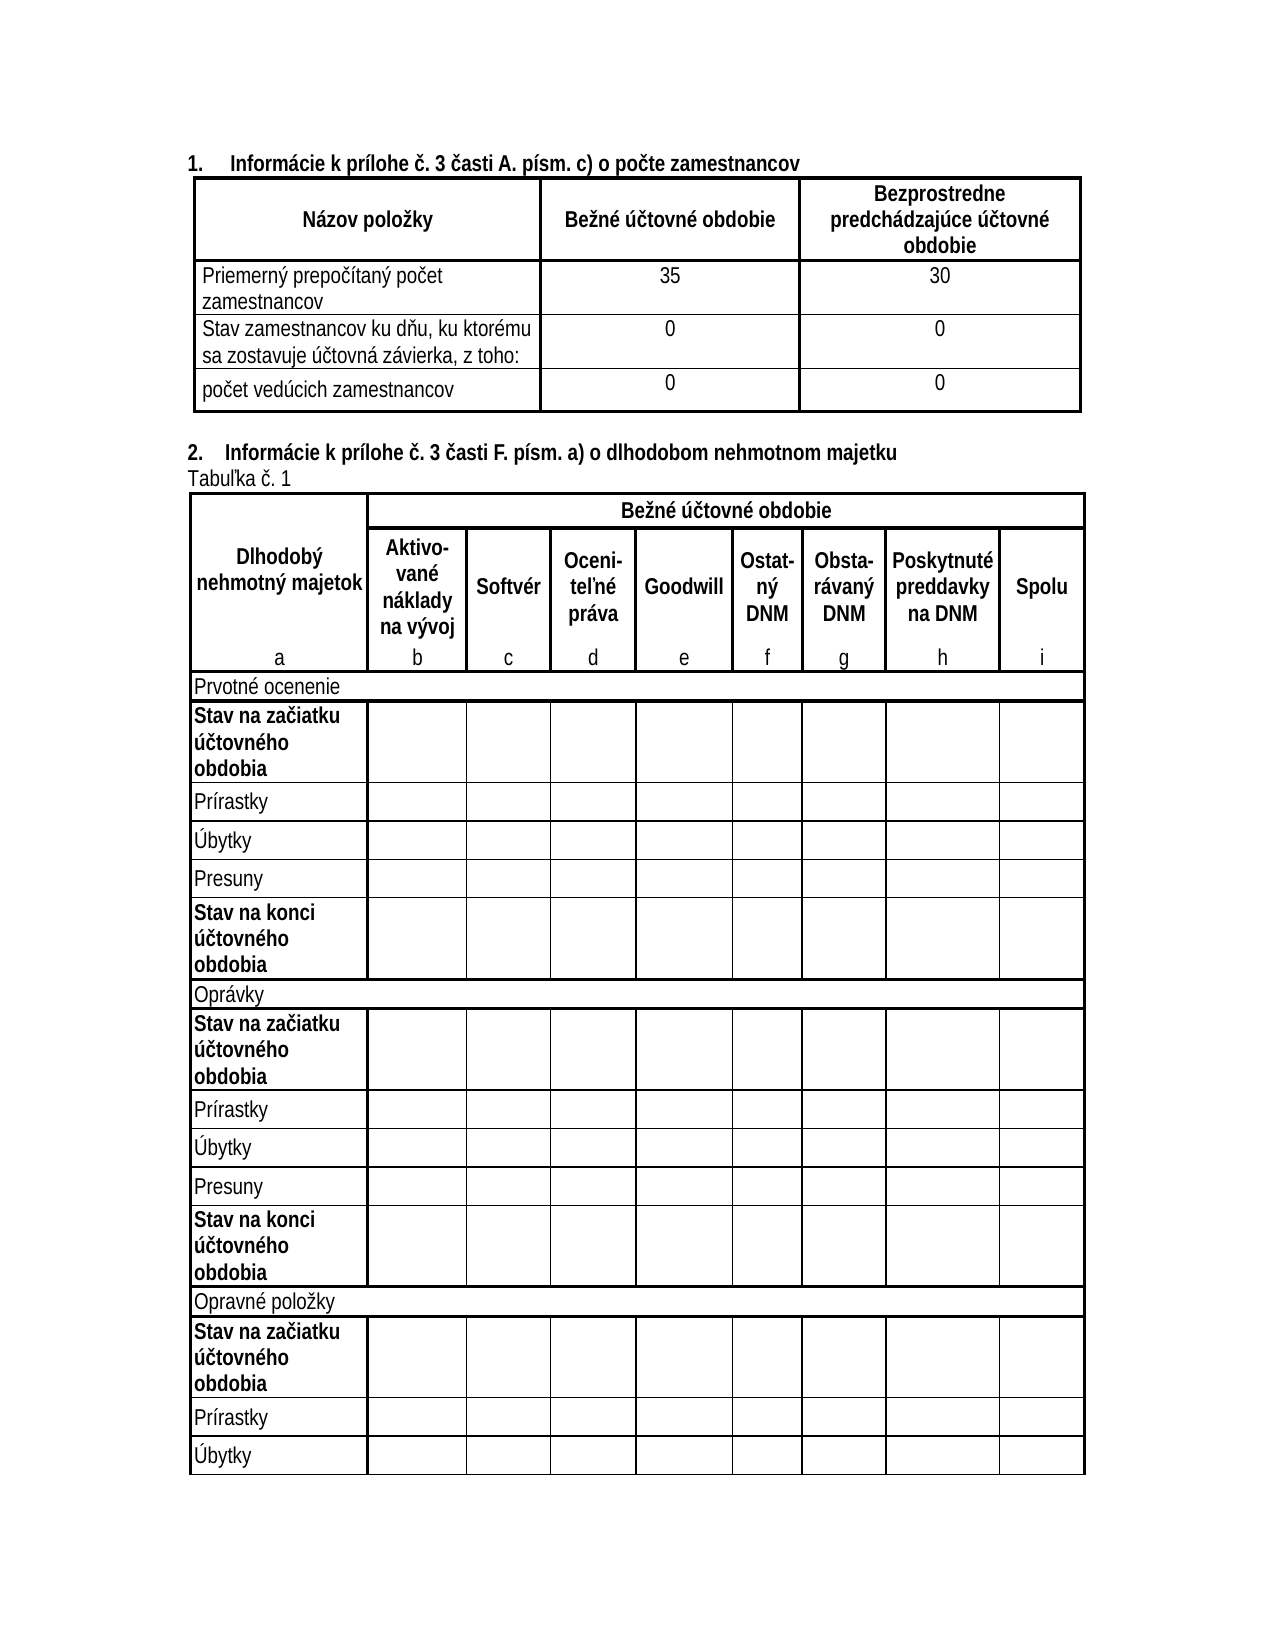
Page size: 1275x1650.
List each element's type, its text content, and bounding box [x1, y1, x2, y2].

table_cell c [468, 644, 549, 670]
table_cell [1000, 783, 1083, 820]
table_cell [551, 822, 635, 858]
table_cell Priemerný prepočítaný počet zamestnancov [196, 262, 539, 314]
table_cell Prírastky [192, 1398, 366, 1435]
table_cell [637, 898, 732, 977]
table_cell [1000, 1010, 1083, 1089]
table_cell Poskytnuté preddavky na DNM [887, 530, 998, 643]
table_cell [551, 783, 635, 820]
table_cell [1000, 898, 1083, 977]
table_cell [733, 1168, 801, 1204]
table_cell [467, 1010, 550, 1089]
table_cell [803, 1206, 885, 1285]
table_cell [637, 1437, 732, 1474]
table_header Bezprostredne predchádzajúce účtovné obdobie [801, 180, 1079, 258]
table_cell [551, 703, 635, 782]
table_cell [803, 1091, 885, 1128]
table_cell [551, 1091, 635, 1128]
table_cell [1000, 1318, 1083, 1397]
table_cell Presuny [192, 860, 366, 897]
table_cell [1000, 703, 1083, 782]
table_cell Stav na začiatku účtovného obdobia [192, 1318, 366, 1397]
table_cell [733, 783, 801, 820]
table_cell Stav na konci účtovného obdobia [192, 1206, 366, 1285]
table_cell [551, 1437, 635, 1474]
table_cell [803, 1398, 885, 1435]
table_cell g [804, 644, 884, 670]
table_cell [733, 1129, 801, 1166]
table_cell [887, 1129, 999, 1166]
table_cell 0 [801, 369, 1079, 409]
table_cell [887, 1398, 999, 1435]
table_cell [803, 822, 885, 858]
table_cell [1000, 822, 1083, 858]
table_cell [369, 860, 466, 897]
table_cell Goodwill [637, 530, 731, 643]
table_cell [637, 860, 732, 897]
table_cell Prvotné ocenenie [192, 673, 1083, 699]
table_cell [369, 898, 466, 977]
table_cell [637, 783, 732, 820]
table_cell d [552, 644, 634, 670]
table_cell [1000, 860, 1083, 897]
table_cell h [887, 644, 998, 670]
table_cell [733, 1010, 801, 1089]
table_cell [467, 822, 550, 858]
table_cell [887, 860, 999, 897]
table_cell [887, 783, 999, 820]
text 2. Informácie k prílohe č. 3 časti F. písm. a) o dlhodobom nehmotnom majetku [187, 439, 1087, 465]
table_cell [1000, 1398, 1083, 1435]
table_cell [803, 1168, 885, 1204]
table_cell [467, 1129, 550, 1166]
table_cell [803, 860, 885, 897]
table_cell [551, 1010, 635, 1089]
table_cell Oceni-teľné práva [552, 530, 634, 643]
table_cell [803, 898, 885, 977]
table_cell [369, 1010, 466, 1089]
table_cell [369, 1129, 466, 1166]
table_cell [1000, 1437, 1083, 1474]
table_cell Ostat-ný DNM [734, 530, 801, 643]
table_cell [637, 1091, 732, 1128]
table_cell [1000, 1091, 1083, 1128]
table_cell 30 [801, 262, 1079, 314]
table_cell [467, 703, 550, 782]
table_cell 0 [542, 315, 798, 368]
table_cell Stav na konci účtovného obdobia [192, 898, 366, 977]
table_cell [1000, 1129, 1083, 1166]
table_cell [551, 1206, 635, 1285]
table_cell [733, 703, 801, 782]
table_cell [637, 1168, 732, 1204]
table_cell [637, 1318, 732, 1397]
table_cell Obsta- rávaný DNM [804, 530, 884, 643]
table_cell [467, 783, 550, 820]
table_cell Prírastky [192, 783, 366, 820]
table_header Názov položky [196, 180, 539, 258]
table_cell Stav na začiatku účtovného obdobia [192, 1010, 366, 1089]
text 1. Informácie k prílohe č. 3 časti A. písm. c) o počte zamestnancov [187, 150, 1087, 176]
table_cell [887, 703, 999, 782]
table_cell [733, 1398, 801, 1435]
table_cell [733, 822, 801, 858]
table_cell [803, 1437, 885, 1474]
table_header Bežné účtovné obdobie [542, 180, 798, 258]
table_cell [369, 1091, 466, 1128]
table_cell [733, 860, 801, 897]
table_cell Úbytky [192, 1437, 366, 1474]
table_cell [803, 1010, 885, 1089]
table_cell [467, 1091, 550, 1128]
table_cell [467, 860, 550, 897]
table_header Bežné účtovné obdobie [369, 495, 1083, 526]
table_cell Úbytky [192, 822, 366, 858]
table_cell i [1001, 644, 1083, 670]
table_cell [637, 703, 732, 782]
table_cell Presuny [192, 1168, 366, 1204]
table_cell [369, 822, 466, 858]
table_cell Opravné položky [192, 1288, 1083, 1314]
table_cell počet vedúcich zamestnancov [196, 369, 539, 409]
table_cell [369, 1168, 466, 1204]
table_cell [887, 1437, 999, 1474]
table_cell [369, 1398, 466, 1435]
table_cell [369, 783, 466, 820]
table_cell [369, 703, 466, 782]
table_cell [551, 1398, 635, 1435]
table_cell [887, 1206, 999, 1285]
table_cell [637, 822, 732, 858]
table_cell Úbytky [192, 1129, 366, 1166]
table_cell e [637, 644, 731, 670]
table_cell [369, 1318, 466, 1397]
table_cell Aktivo-vané náklady na vývoj [369, 530, 465, 643]
table_cell [733, 1318, 801, 1397]
table_cell [637, 1010, 732, 1089]
table_cell [551, 1318, 635, 1397]
table_cell f [734, 644, 801, 670]
table_cell [467, 1398, 550, 1435]
table_cell [733, 898, 801, 977]
table_cell [887, 898, 999, 977]
table_cell [551, 860, 635, 897]
table_cell [887, 1010, 999, 1089]
table_cell Prírastky [192, 1091, 366, 1128]
table_cell [803, 1129, 885, 1166]
table_cell [467, 1168, 550, 1204]
table_cell 0 [801, 315, 1079, 368]
table_cell [467, 898, 550, 977]
table_cell [733, 1437, 801, 1474]
table_cell Spolu [1001, 530, 1083, 643]
table_cell a [192, 644, 366, 670]
table_cell [887, 822, 999, 858]
table_cell [637, 1129, 732, 1166]
table_cell [733, 1091, 801, 1128]
table_cell [551, 898, 635, 977]
table_cell [1000, 1206, 1083, 1285]
table_cell [551, 1168, 635, 1204]
table_cell [733, 1206, 801, 1285]
table_cell [369, 1437, 466, 1474]
table_cell [803, 1318, 885, 1397]
table_cell Stav zamestnancov ku dňu, ku ktorému sa zostavuje účtovná závierka, z toho: [196, 315, 539, 368]
table_header Dlhodobý nehmotný majetok [192, 495, 366, 643]
table_cell [369, 1206, 466, 1285]
table_cell 0 [542, 369, 798, 409]
text Tabuľka č. 1 [187, 465, 1087, 492]
table_cell b [369, 644, 465, 670]
table_cell [803, 703, 885, 782]
table_cell Oprávky [192, 981, 1083, 1007]
table_cell [551, 1129, 635, 1166]
table_cell [467, 1318, 550, 1397]
table_cell [467, 1437, 550, 1474]
table_cell [1000, 1168, 1083, 1204]
table_cell [467, 1206, 550, 1285]
table_cell Stav na začiatku účtovného obdobia [192, 703, 366, 782]
table_cell [887, 1168, 999, 1204]
table_cell Softvér [468, 530, 549, 643]
table_cell 35 [542, 262, 798, 314]
table_cell [887, 1318, 999, 1397]
table_cell [803, 783, 885, 820]
table_cell [887, 1091, 999, 1128]
table_cell [637, 1206, 732, 1285]
table_cell [637, 1398, 732, 1435]
